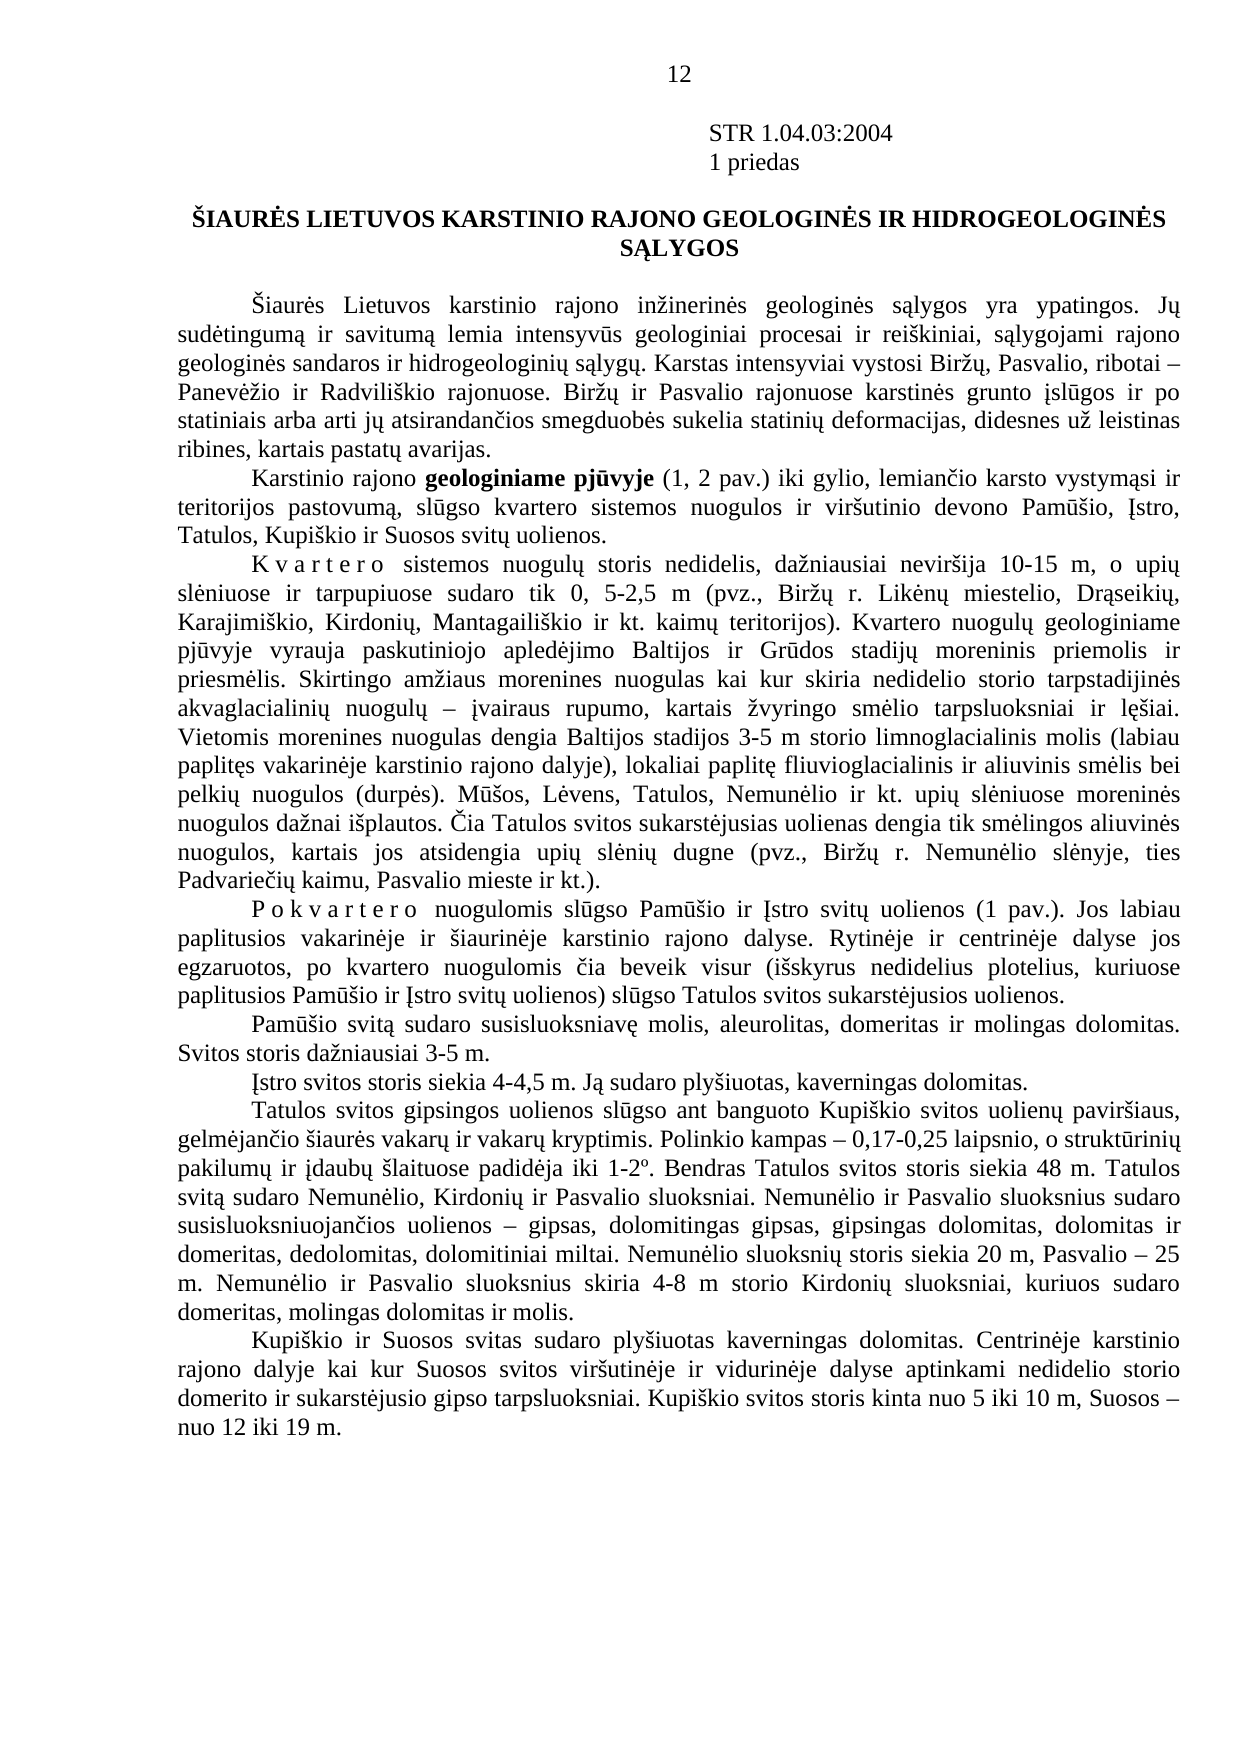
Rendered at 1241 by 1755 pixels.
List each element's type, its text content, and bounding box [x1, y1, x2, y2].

text Karstinio rajono geologiniame pjūvyje (1, 2 pav.) iki gylio, lemiančio karsto vystymąsi ir teritorijos pastovumą, slūgso kvartero sistemos nuogulos ir viršutinio devono Pamūšio, Įstro, Tatulos, Kupiškio ir Suosos svitų uolienos. [177, 463, 1181, 549]
text Pokvartero nuogulomis slūgso Pamūšio ir Įstro svitų uolienos (1 pav.). Jos labiau paplitusios vakarinėje ir šiaurinėje karstinio rajono dalyse. Rytinėje ir centrinėje dalyse jos egzaruotos, po kvartero nuogulomis čia beveik visur (išskyrus nedidelius plotelius, kuriuose paplitusios Pamūšio ir Įstro svitų uolienos) slūgso Tatulos svitos sukarstėjusios uolienos. [177, 894, 1181, 1009]
text Šiaurės Lietuvos karstinio rajono inžinerinės geologinės sąlygos yra ypatingos. Jų sudėtingumą ir savitumą lemia intensyvūs geologiniai procesai ir reiškiniai, sąlygojami rajono geologinės sandaros ir hidrogeologinių sąlygų. Karstas intensyviai vystosi Biržų, Pasvalio, ribotai – Panevėžio ir Radviliškio rajonuose. Biržų ir Pasvalio rajonuose karstinės grunto įslūgos ir po statiniais arba arti jų atsirandančios smegduobės sukelia statinių deformacijas, didesnes už leistinas ribines, kartais pastatų avarijas. [177, 291, 1181, 463]
text 1 priedas [177, 147, 1181, 176]
text Kvartero sistemos nuogulų storis nedidelis, dažniausiai neviršija 10-15 m, o upių slėniuose ir tarpupiuose sudaro tik 0, 5-2,5 m (pvz., Biržų r. Likėnų miestelio, Drąseikių, Karajimiškio, Kirdonių, Mantagailiškio ir kt. kaimų teritorijos). Kvartero nuogulų geologiniame pjūvyje vyrauja paskutiniojo apledėjimo Baltijos ir Grūdos stadijų moreninis priemolis ir priesmėlis. Skirtingo amžiaus morenines nuogulas kai kur skiria nedidelio storio tarpstadijinės akvaglacialinių nuogulų – įvairaus rupumo, kartais žvyringo smėlio tarpsluoksniai ir lęšiai. Vietomis morenines nuogulas dengia Baltijos stadijos 3-5 m storio limnoglacialinis molis (labiau paplitęs vakarinėje karstinio rajono dalyje), lokaliai paplitę fliuvioglacialinis ir aliuvinis smėlis bei pelkių nuogulos (durpės). Mūšos, Lėvens, Tatulos, Nemunėlio ir kt. upių slėniuose moreninės nuogulos dažnai išplautos. Čia Tatulos svitos sukarstėjusias uolienas dengia tik smėlingos aliuvinės nuogulos, kartais jos atsidengia upių slėnių dugne (pvz., Biržų r. Nemunėlio slėnyje, ties Padvariečių kaimu, Pasvalio mieste ir kt.). [177, 549, 1181, 894]
text Pamūšio svitą sudaro susisluoksniavę molis, aleurolitas, domeritas ir molingas dolomitas. Svitos storis dažniausiai 3-5 m. [177, 1009, 1181, 1067]
text STR 1.04.03:2004 [177, 118, 1181, 147]
text ŠIAURĖS LIETUVOS KARSTINIO RAJONO GEOLOGINĖS IR HIDROGEOLOGINĖS SĄLYGOS [177, 204, 1181, 262]
text Tatulos svitos gipsingos uolienos slūgso ant banguoto Kupiškio svitos uolienų paviršiaus, gelmėjančio šiaurės vakarų ir vakarų kryptimis. Polinkio kampas – 0,17-0,25 laipsnio, o struktūrinių pakilumų ir įdaubų šlaituose padidėja iki 1-2º. Bendras Tatulos svitos storis siekia 48 m. Tatulos svitą sudaro Nemunėlio, Kirdonių ir Pasvalio sluoksniai. Nemunėlio ir Pasvalio sluoksnius sudaro susisluoksniuojančios uolienos – gipsas, dolomitingas gipsas, gipsingas dolomitas, dolomitas ir domeritas, dedolomitas, dolomitiniai miltai. Nemunėlio sluoksnių storis siekia 20 m, Pasvalio – 25 m. Nemunėlio ir Pasvalio sluoksnius skiria 4-8 m storio Kirdonių sluoksniai, kuriuos sudaro domeritas, molingas dolomitas ir molis. [177, 1096, 1181, 1326]
text Įstro svitos storis siekia 4-4,5 m. Ją sudaro plyšiuotas, kaverningas dolomitas. [177, 1067, 1181, 1096]
text Kupiškio ir Suosos svitas sudaro plyšiuotas kaverningas dolomitas. Centrinėje karstinio rajono dalyje kai kur Suosos svitos viršutinėje ir vidurinėje dalyse aptinkami nedidelio storio domerito ir sukarstėjusio gipso tarpsluoksniai. Kupiškio svitos storis kinta nuo 5 iki 10 m, Suosos – nuo 12 iki 19 m. [177, 1326, 1181, 1441]
